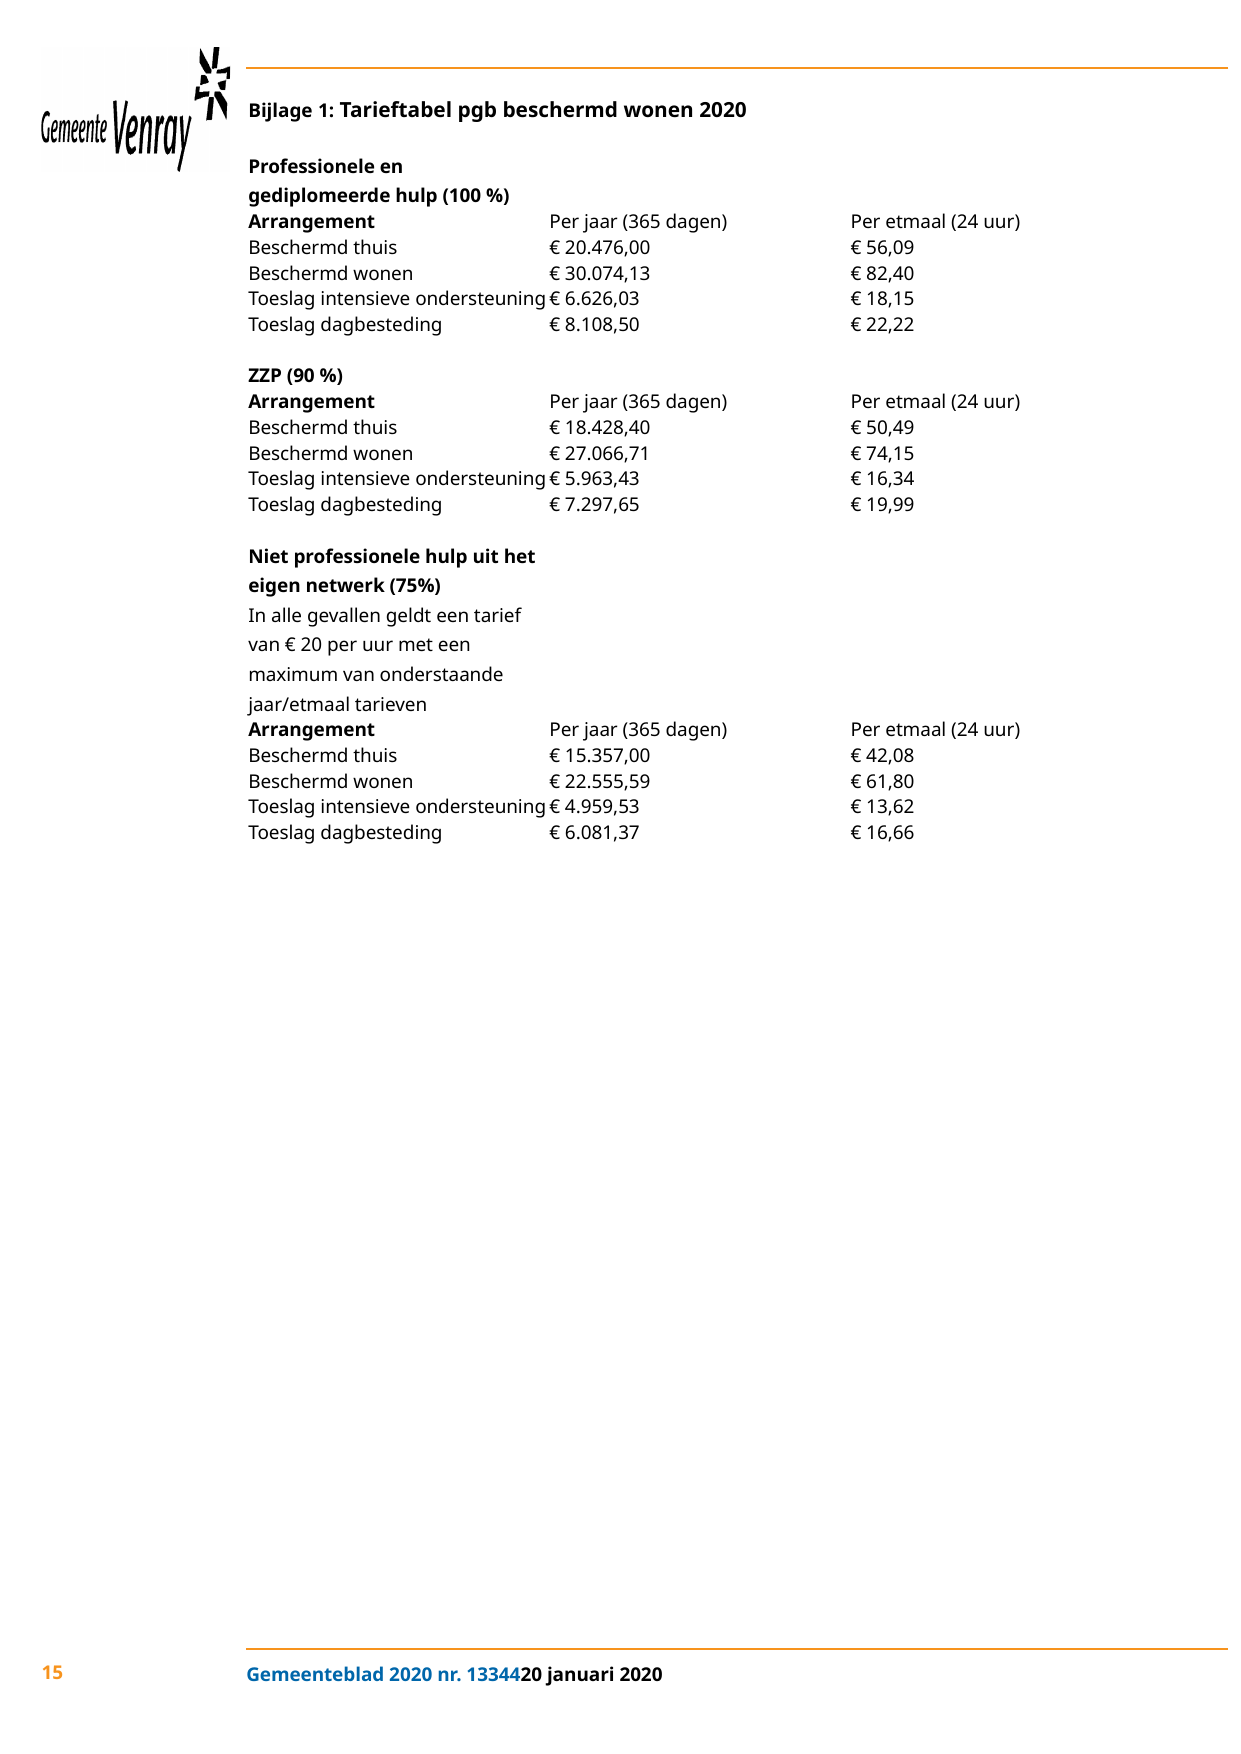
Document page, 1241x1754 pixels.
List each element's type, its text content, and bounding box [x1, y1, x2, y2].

table_cell € 50,49 [850, 414, 1152, 440]
table_cell € 74,15 [850, 440, 1152, 466]
table_cell € 8.108,50 [549, 311, 850, 337]
table_cell Per etmaal (24 uur) [850, 389, 1152, 414]
table_cell Beschermd wonen [248, 440, 549, 466]
table_cell [850, 337, 1152, 363]
table_cell € 4.959,53 [549, 794, 850, 819]
table_cell ZZP (90 %) [248, 363, 549, 388]
table_cell Toeslag dagbesteding [248, 491, 549, 517]
table_cell [549, 517, 850, 543]
table_cell € 20.476,00 [549, 234, 850, 260]
table_cell [549, 363, 850, 388]
table_header [850, 153, 1152, 208]
table_cell Beschermd thuis [248, 414, 549, 440]
table_cell Beschermd thuis [248, 742, 549, 768]
table_cell € 5.963,43 [549, 466, 850, 491]
table_cell Per jaar (365 dagen) [549, 389, 850, 414]
table_cell Toeslag intensieve ondersteuning [248, 286, 549, 311]
table_cell Toeslag intensieve ondersteuning [248, 466, 549, 491]
table_cell € 56,09 [850, 234, 1152, 260]
table_cell Arrangement [248, 716, 549, 742]
table_cell € 22,22 [850, 311, 1152, 337]
table_cell [248, 517, 549, 543]
table_cell € 61,80 [850, 768, 1152, 794]
table_cell € 13,62 [850, 794, 1152, 819]
table_cell Niet professionele hulp uit het eigen netwerk (75%) In alle gevallen geldt een tarief van € 20 per uur met een maximum van onderstaande jaar/etmaal tarieven [248, 543, 549, 716]
text Bijlage 1: Tarieftabel pgb beschermd wonen 2020 [248, 95, 1152, 123]
table_cell € 27.066,71 [549, 440, 850, 466]
table_cell € 19,99 [850, 491, 1152, 517]
table_cell € 18.428,40 [549, 414, 850, 440]
table_cell [850, 543, 1152, 716]
table_cell € 6.626,03 [549, 286, 850, 311]
table_cell € 18,15 [850, 286, 1152, 311]
table_cell € 15.357,00 [549, 742, 850, 768]
table_cell Per jaar (365 dagen) [549, 716, 850, 742]
table_cell € 42,08 [850, 742, 1152, 768]
table_cell Toeslag intensieve ondersteuning [248, 794, 549, 819]
table_cell Per etmaal (24 uur) [850, 716, 1152, 742]
table_cell Arrangement [248, 208, 549, 234]
table_cell € 82,40 [850, 260, 1152, 286]
table_cell Beschermd wonen [248, 260, 549, 286]
table_header Professionele en gediplomeerde hulp (100 %) [248, 153, 549, 208]
table_cell Toeslag dagbesteding [248, 311, 549, 337]
table_cell Beschermd wonen [248, 768, 549, 794]
table_cell Beschermd thuis [248, 234, 549, 260]
table_cell € 16,66 [850, 819, 1152, 845]
table_cell [850, 363, 1152, 388]
table_header [549, 153, 850, 208]
table_cell Per jaar (365 dagen) [549, 208, 850, 234]
table_cell € 6.081,37 [549, 819, 850, 845]
table_cell [850, 517, 1152, 543]
table_cell [549, 337, 850, 363]
table_cell € 7.297,65 [549, 491, 850, 517]
table_cell Arrangement [248, 389, 549, 414]
picture [41, 47, 231, 172]
table_cell € 22.555,59 [549, 768, 850, 794]
table_cell € 16,34 [850, 466, 1152, 491]
table_cell Toeslag dagbesteding [248, 819, 549, 845]
table_cell € 30.074,13 [549, 260, 850, 286]
table_cell Per etmaal (24 uur) [850, 208, 1152, 234]
table_cell [248, 337, 549, 363]
table_cell [549, 543, 850, 716]
